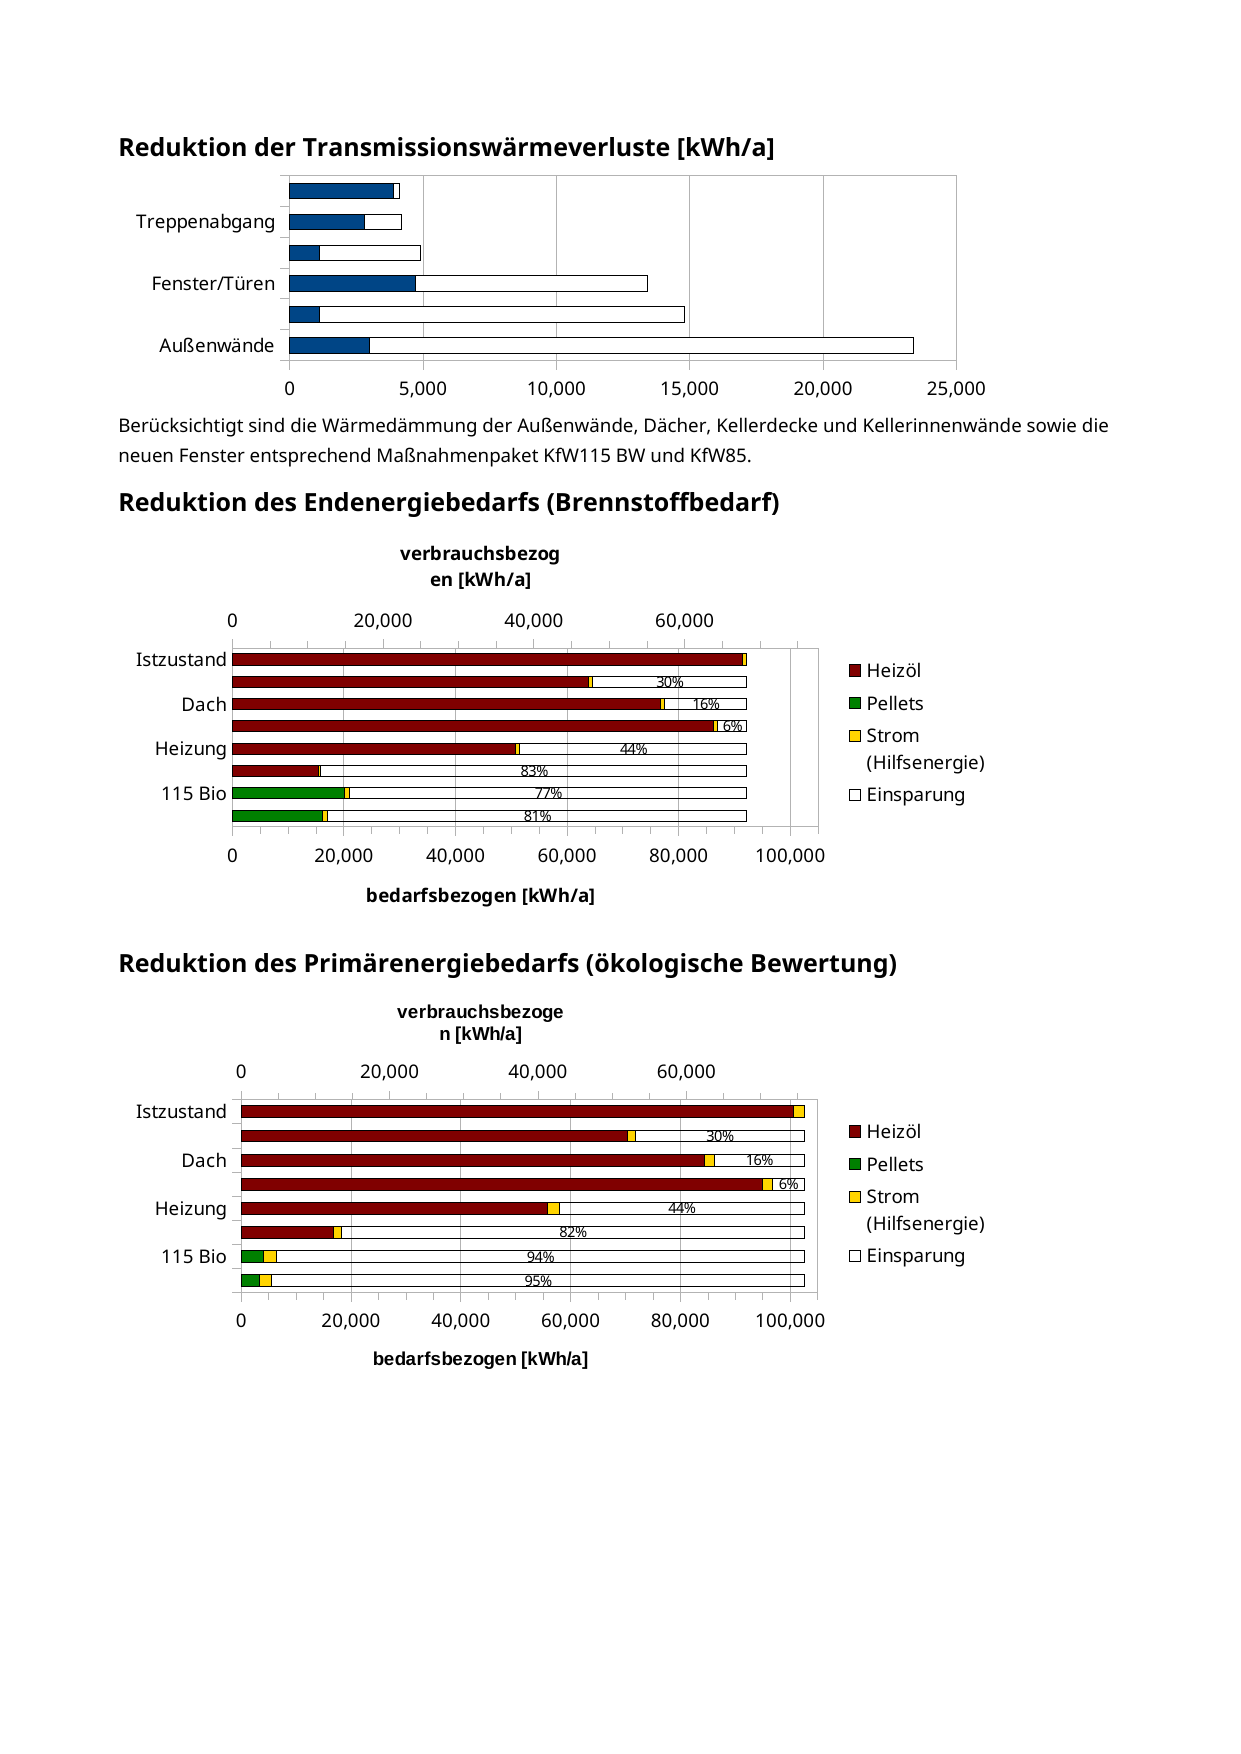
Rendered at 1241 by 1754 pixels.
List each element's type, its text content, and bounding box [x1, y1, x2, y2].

text Reduktion der Transmissionswärmeverluste [kWh/a] [118, 130, 1122, 164]
text Reduktion des Primärenergiebedarfs (ökologische Bewertung) [118, 538, 1122, 980]
text Reduktion des Endenergiebedarfs (Brennstoffbedarf) [118, 485, 1122, 519]
text Berücksichtigt sind die Wärmedämmung der Außenwände, Dächer, Kellerdecke und Kellerinnenwände sowie die neuen Fenster entsprechend Maßnahmenpaket KfW115 BW und KfW85. [118, 171, 1122, 468]
